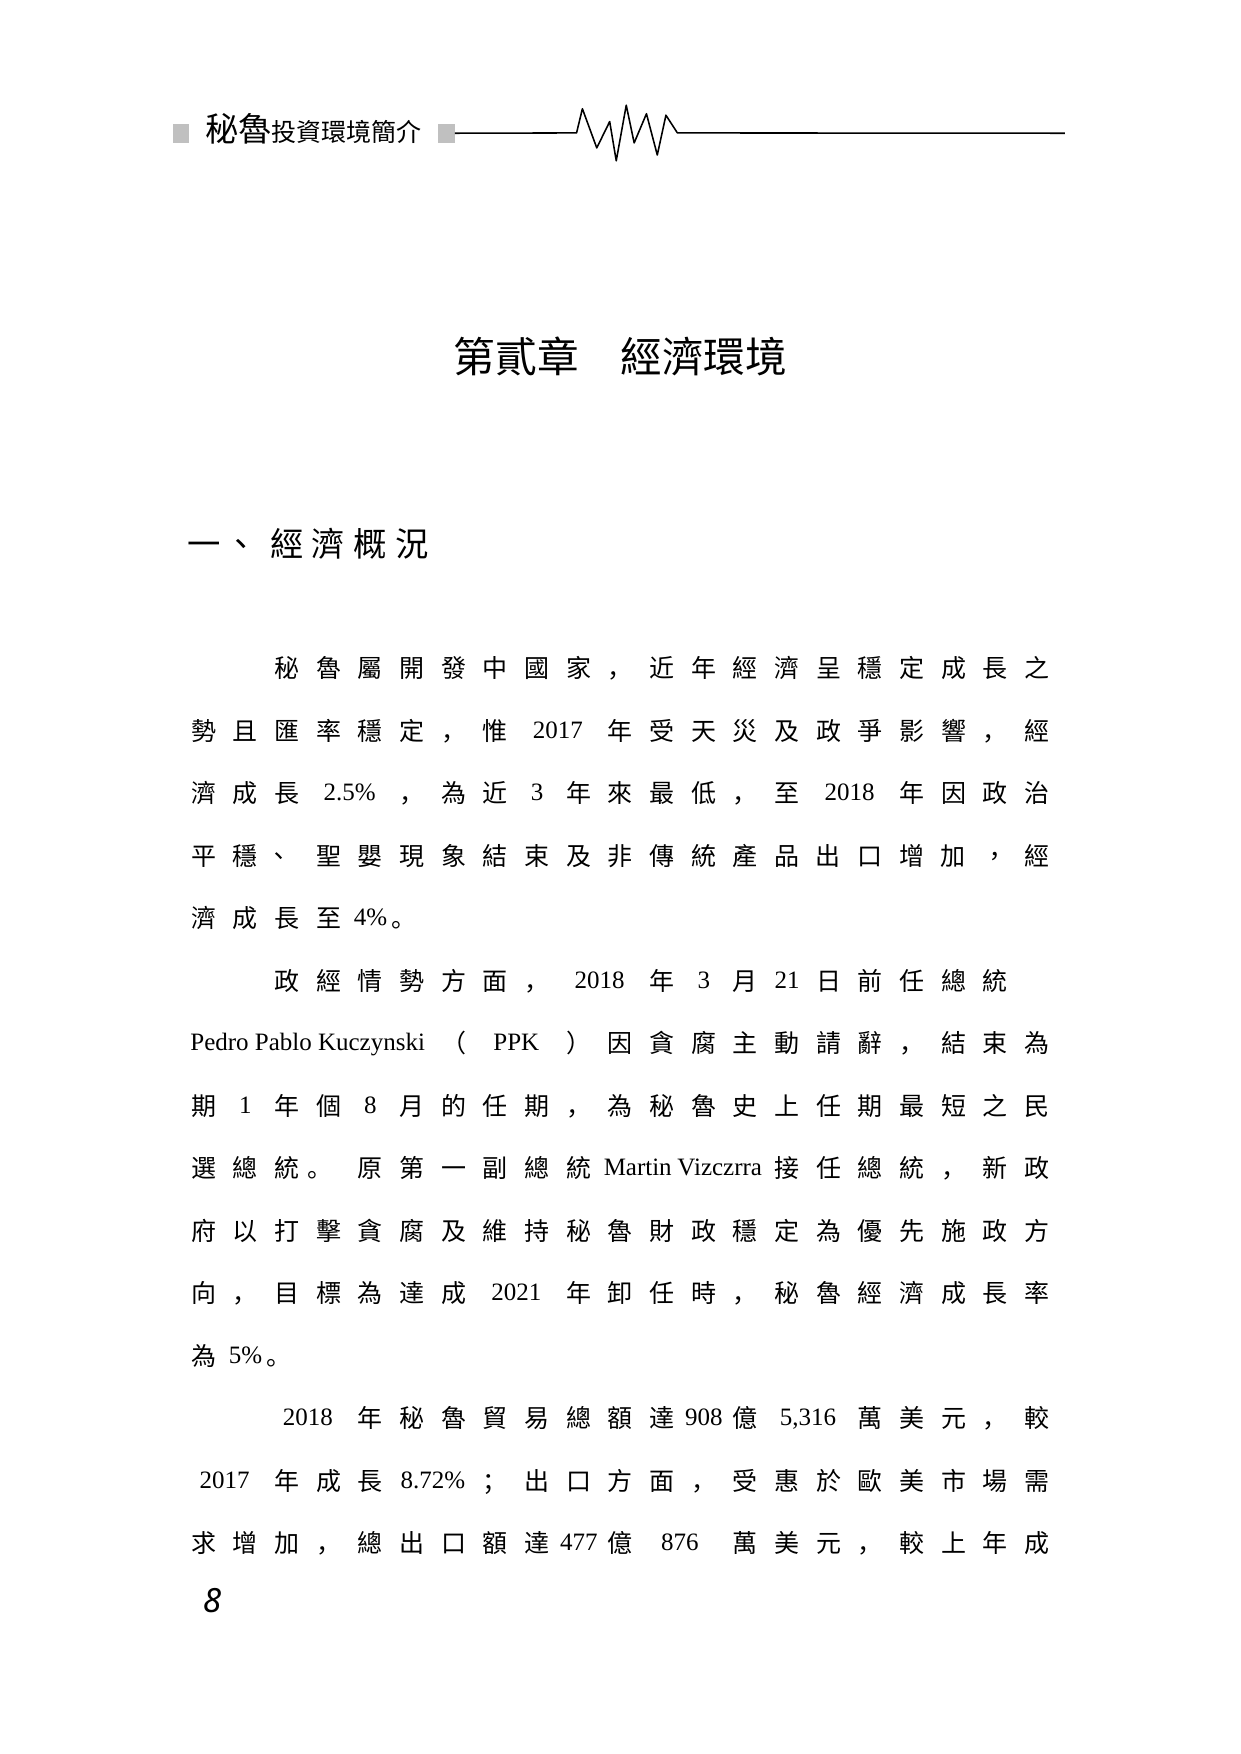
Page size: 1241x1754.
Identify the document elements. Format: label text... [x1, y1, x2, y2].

text 第貳章 經濟環境 [183, 313, 1058, 375]
text 政經情勢方面，2018年3月21日前任總統Pedro Pablo Kuczynski（PPK）因貪腐主動請辭，結束為期1年個8月的任期，為秘魯史上任期最短之民選總統。原第一副總統Martin Vizczrra接任總統，新政府以打擊貪腐及維持秘魯財政穩定為優先施政方向，目標為達成2021年卸任時，秘魯經濟成長率為5%。 [183, 938, 1058, 1375]
text 2018年秘魯貿易總額達908億5,316萬美元，較2017年成長8.72%；出口方面，受惠於歐美市場需求增加，總出口額達477億876 萬美元，較上年成 [183, 1375, 1058, 1563]
text 一、經濟概況 [183, 500, 1058, 563]
text 秘魯屬開發中國家，近年經濟呈穩定成長之勢且匯率穩定，惟2017年受天災及政爭影響，經濟成長2.5%，為近3年來最低，至2018年因政治平穩、聖嬰現象結束及非傳統產品出口增加，經濟成長至4%。 [183, 625, 1058, 938]
